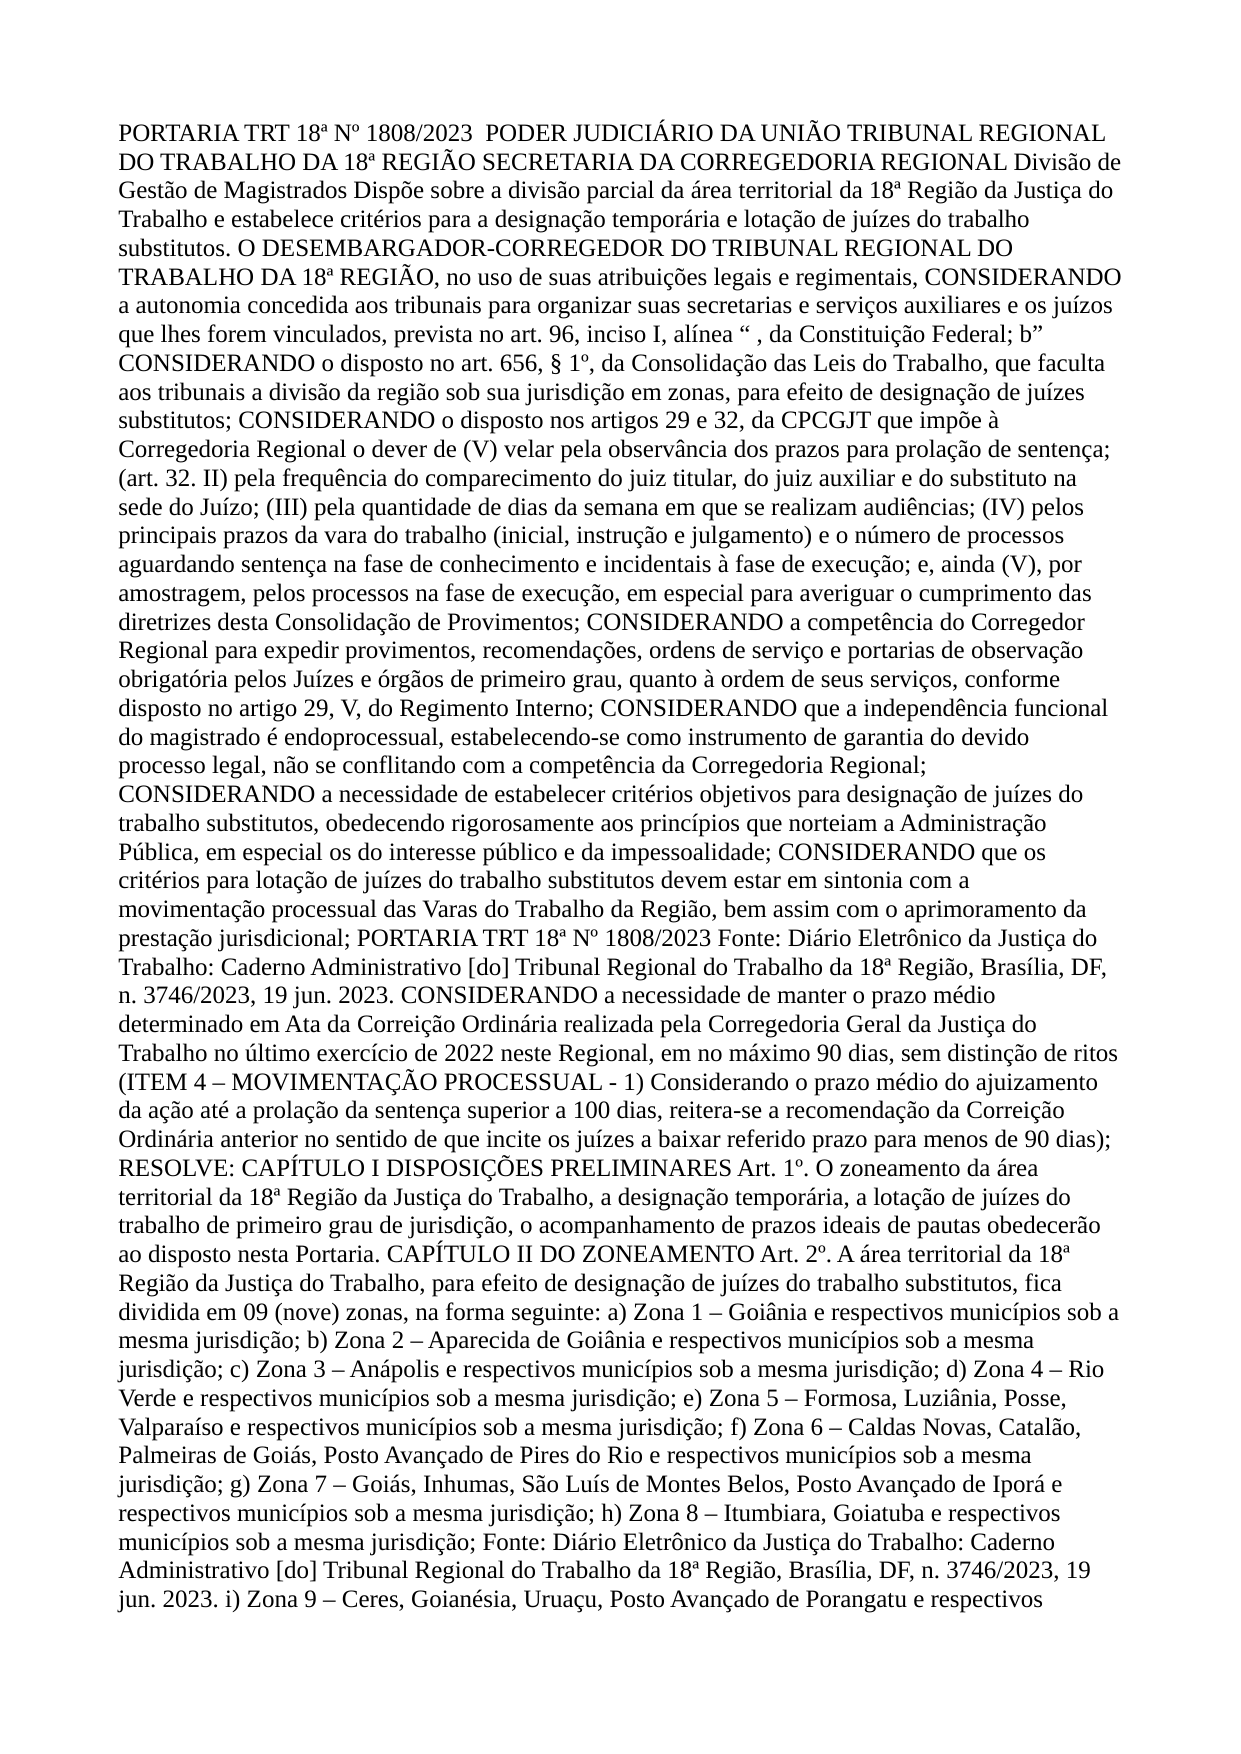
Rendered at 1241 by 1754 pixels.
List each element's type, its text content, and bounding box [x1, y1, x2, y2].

text PORTARIA TRT 18ª Nº 1808/2023 PODER JUDICIÁRIO DA UNIÃO TRIBUNAL REGIONAL DO TRABALHO DA 18ª REGIÃO SECRETARIA DA CORREGEDORIA REGIONAL Divisão de Gestão de Magistrados Dispõe sobre a divisão parcial da área territorial da 18ª Região da Justiça do Trabalho e estabelece critérios para a designação temporária e lotação de juízes do trabalho substitutos. O DESEMBARGADOR-CORREGEDOR DO TRIBUNAL REGIONAL DO TRABALHO DA 18ª REGIÃO, no uso de suas atribuições legais e regimentais, CONSIDERANDO a autonomia concedida aos tribunais para organizar suas secretarias e serviços auxiliares e os juízos que lhes forem vinculados, prevista no art. 96, inciso I, alínea “ , da Constituição Federal; b” CONSIDERANDO o disposto no art. 656, § 1º, da Consolidação das Leis do Trabalho, que faculta aos tribunais a divisão da região sob sua jurisdição em zonas, para efeito de designação de juízes substitutos; CONSIDERANDO o disposto nos artigos 29 e 32, da CPCGJT que impõe à Corregedoria Regional o dever de (V) velar pela observância dos prazos para prolação de sentença; (art. 32. II) pela frequência do comparecimento do juiz titular, do juiz auxiliar e do substituto na sede do Juízo; (III) pela quantidade de dias da semana em que se realizam audiências; (IV) pelos principais prazos da vara do trabalho (inicial, instrução e julgamento) e o número de processos aguardando sentença na fase de conhecimento e incidentais à fase de execução; e, ainda (V), por amostragem, pelos processos na fase de execução, em especial para averiguar o cumprimento das diretrizes desta Consolidação de Provimentos; CONSIDERANDO a competência do Corregedor Regional para expedir provimentos, recomendações, ordens de serviço e portarias de observação obrigatória pelos Juízes e órgãos de primeiro grau, quanto à ordem de seus serviços, conforme disposto no artigo 29, V, do Regimento Interno; CONSIDERANDO que a independência funcional do magistrado é endoprocessual, estabelecendo-se como instrumento de garantia do devido processo legal, não se conflitando com a competência da Corregedoria Regional; CONSIDERANDO a necessidade de estabelecer critérios objetivos para designação de juízes do trabalho substitutos, obedecendo rigorosamente aos princípios que norteiam a Administração Pública, em especial os do interesse público e da impessoalidade; CONSIDERANDO que os critérios para lotação de juízes do trabalho substitutos devem estar em sintonia com a movimentação processual das Varas do Trabalho da Região, bem assim com o aprimoramento da prestação jurisdicional; PORTARIA TRT 18ª Nº 1808/2023 Fonte: Diário Eletrônico da Justiça do Trabalho: Caderno Administrativo [do] Tribunal Regional do Trabalho da 18ª Região, Brasília, DF, n. 3746/2023, 19 jun. 2023. CONSIDERANDO a necessidade de manter o prazo médio determinado em Ata da Correição Ordinária realizada pela Corregedoria Geral da Justiça do Trabalho no último exercício de 2022 neste Regional, em no máximo 90 dias, sem distinção de ritos (ITEM 4 – MOVIMENTAÇÃO PROCESSUAL - 1) Considerando o prazo médio do ajuizamento da ação até a prolação da sentença superior a 100 dias, reitera-se a recomendação da Correição Ordinária anterior no sentido de que incite os juízes a baixar referido prazo para menos de 90 dias); RESOLVE: CAPÍTULO I DISPOSIÇÕES PRELIMINARES Art. 1º. O zoneamento da área territorial da 18ª Região da Justiça do Trabalho, a designação temporária, a lotação de juízes do trabalho de primeiro grau de jurisdição, o acompanhamento de prazos ideais de pautas obedecerão ao disposto nesta Portaria. CAPÍTULO II DO ZONEAMENTO Art. 2º. A área territorial da 18ª Região da Justiça do Trabalho, para efeito de designação de juízes do trabalho substitutos, fica dividida em 09 (nove) zonas, na forma seguinte: a) Zona 1 – Goiânia e respectivos municípios sob a mesma jurisdição; b) Zona 2 – Aparecida de Goiânia e respectivos municípios sob a mesma jurisdição; c) Zona 3 – Anápolis e respectivos municípios sob a mesma jurisdição; d) Zona 4 – Rio Verde e respectivos municípios sob a mesma jurisdição; e) Zona 5 – Formosa, Luziânia, Posse, Valparaíso e respectivos municípios sob a mesma jurisdição; f) Zona 6 – Caldas Novas, Catalão, Palmeiras de Goiás, Posto Avançado de Pires do Rio e respectivos municípios sob a mesma jurisdição; g) Zona 7 – Goiás, Inhumas, São Luís de Montes Belos, Posto Avançado de Iporá e respectivos municípios sob a mesma jurisdição; h) Zona 8 – Itumbiara, Goiatuba e respectivos municípios sob a mesma jurisdição; Fonte: Diário Eletrônico da Justiça do Trabalho: Caderno Administrativo [do] Tribunal Regional do Trabalho da 18ª Região, Brasília, DF, n. 3746/2023, 19 jun. 2023. i) Zona 9 – Ceres, Goianésia, Uruaçu, Posto Avançado de Porangatu e respectivos [118, 118, 1122, 1613]
